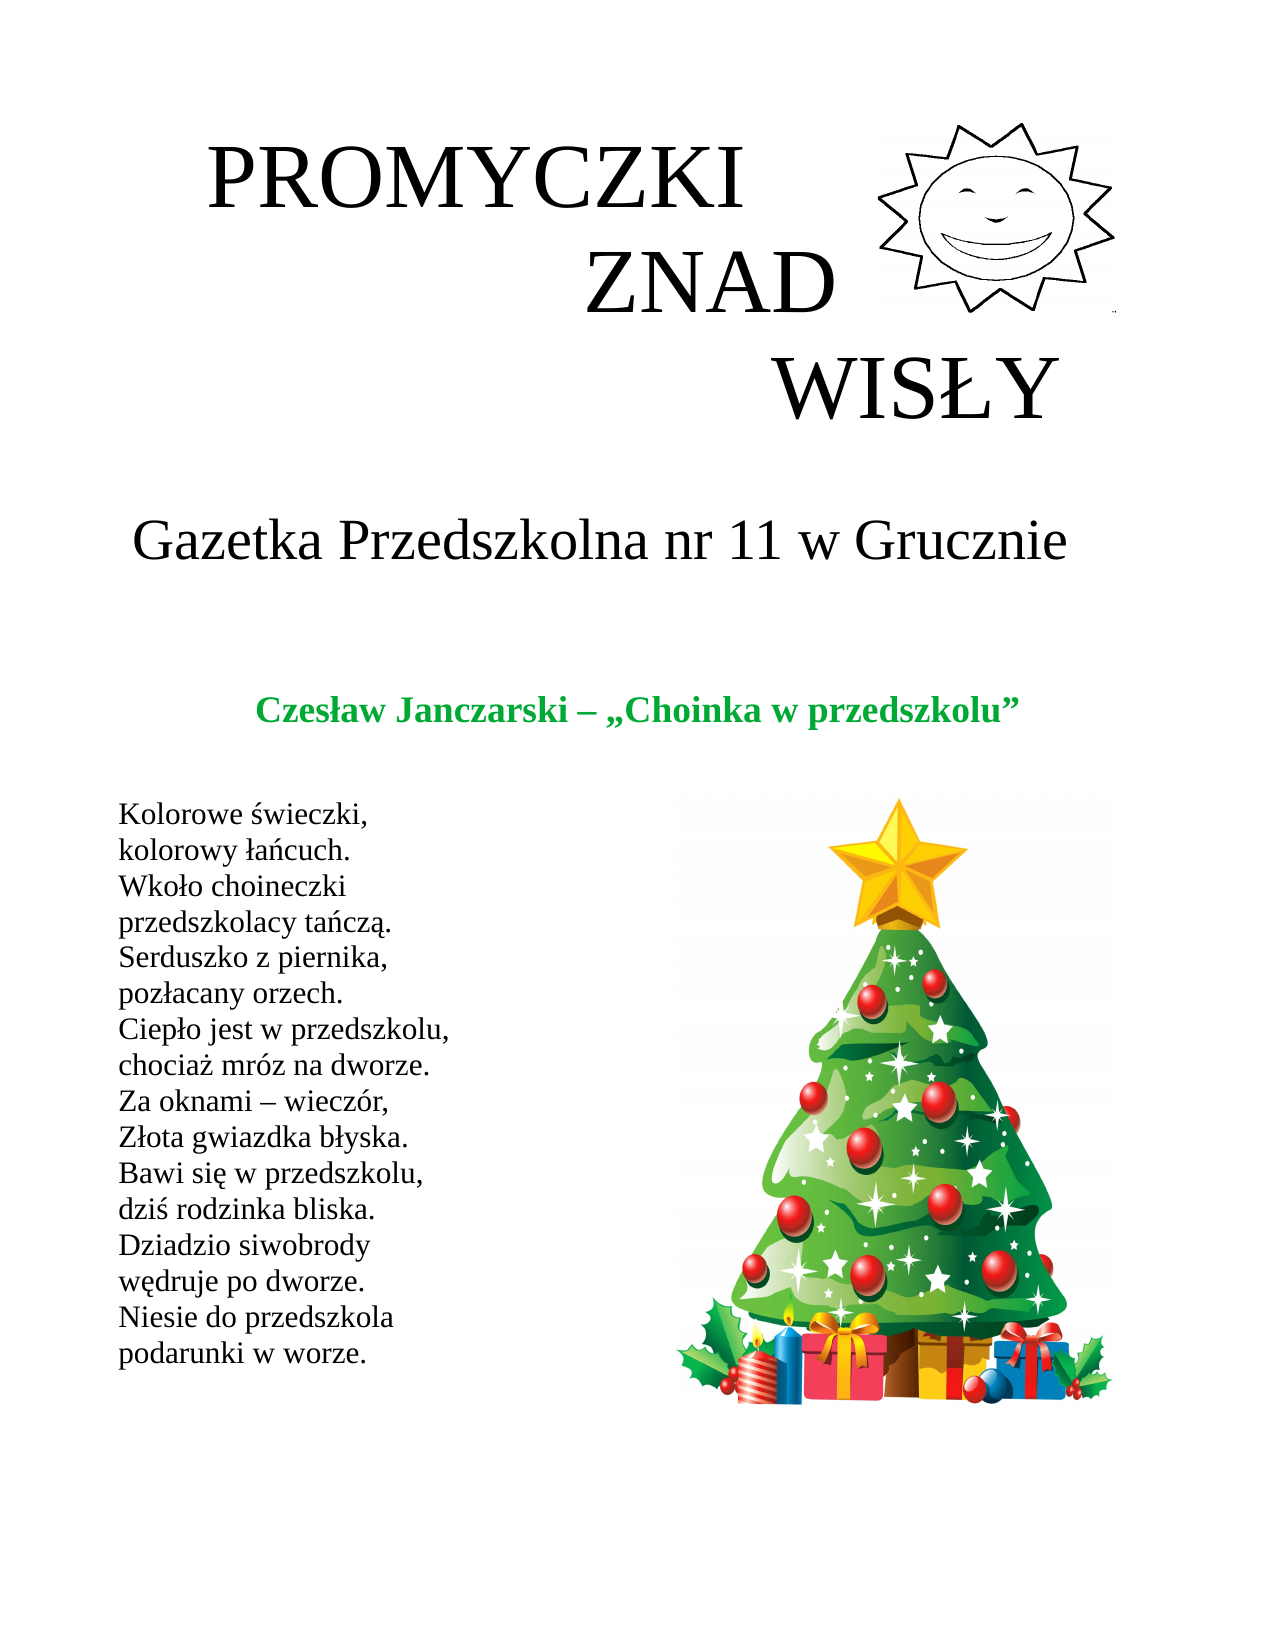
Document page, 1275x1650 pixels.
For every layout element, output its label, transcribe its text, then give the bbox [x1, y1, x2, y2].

picture [675, 796, 1114, 1410]
subtitle PROMYCZKI [184, 122, 768, 227]
text Kolorowe świeczki, kolorowy łańcuch. Wkoło choineczki przedszkolacy tańczą. Serduszko z piernika, pozłacany orzech. Ciepło jest w przedszkolu, chociaż mróz na dworze. Za oknami – wieczór, Złota gwiazdka błyska. Bawi się w przedszkolu, dziś rodzinka bliska. Dziadzio siwobrody wędruje po dworze. Niesie do przedszkola podarunki w worze. [118, 795, 1157, 1370]
picture [877, 123, 1116, 313]
text ZNAD [283, 227, 1138, 332]
text Gazetka Przedszkolna nr 11 w Grucznie [118, 505, 1157, 572]
text WISŁY [283, 332, 1138, 438]
text Czesław Janczarski – „Choinka w przedszkolu” [118, 687, 1157, 759]
